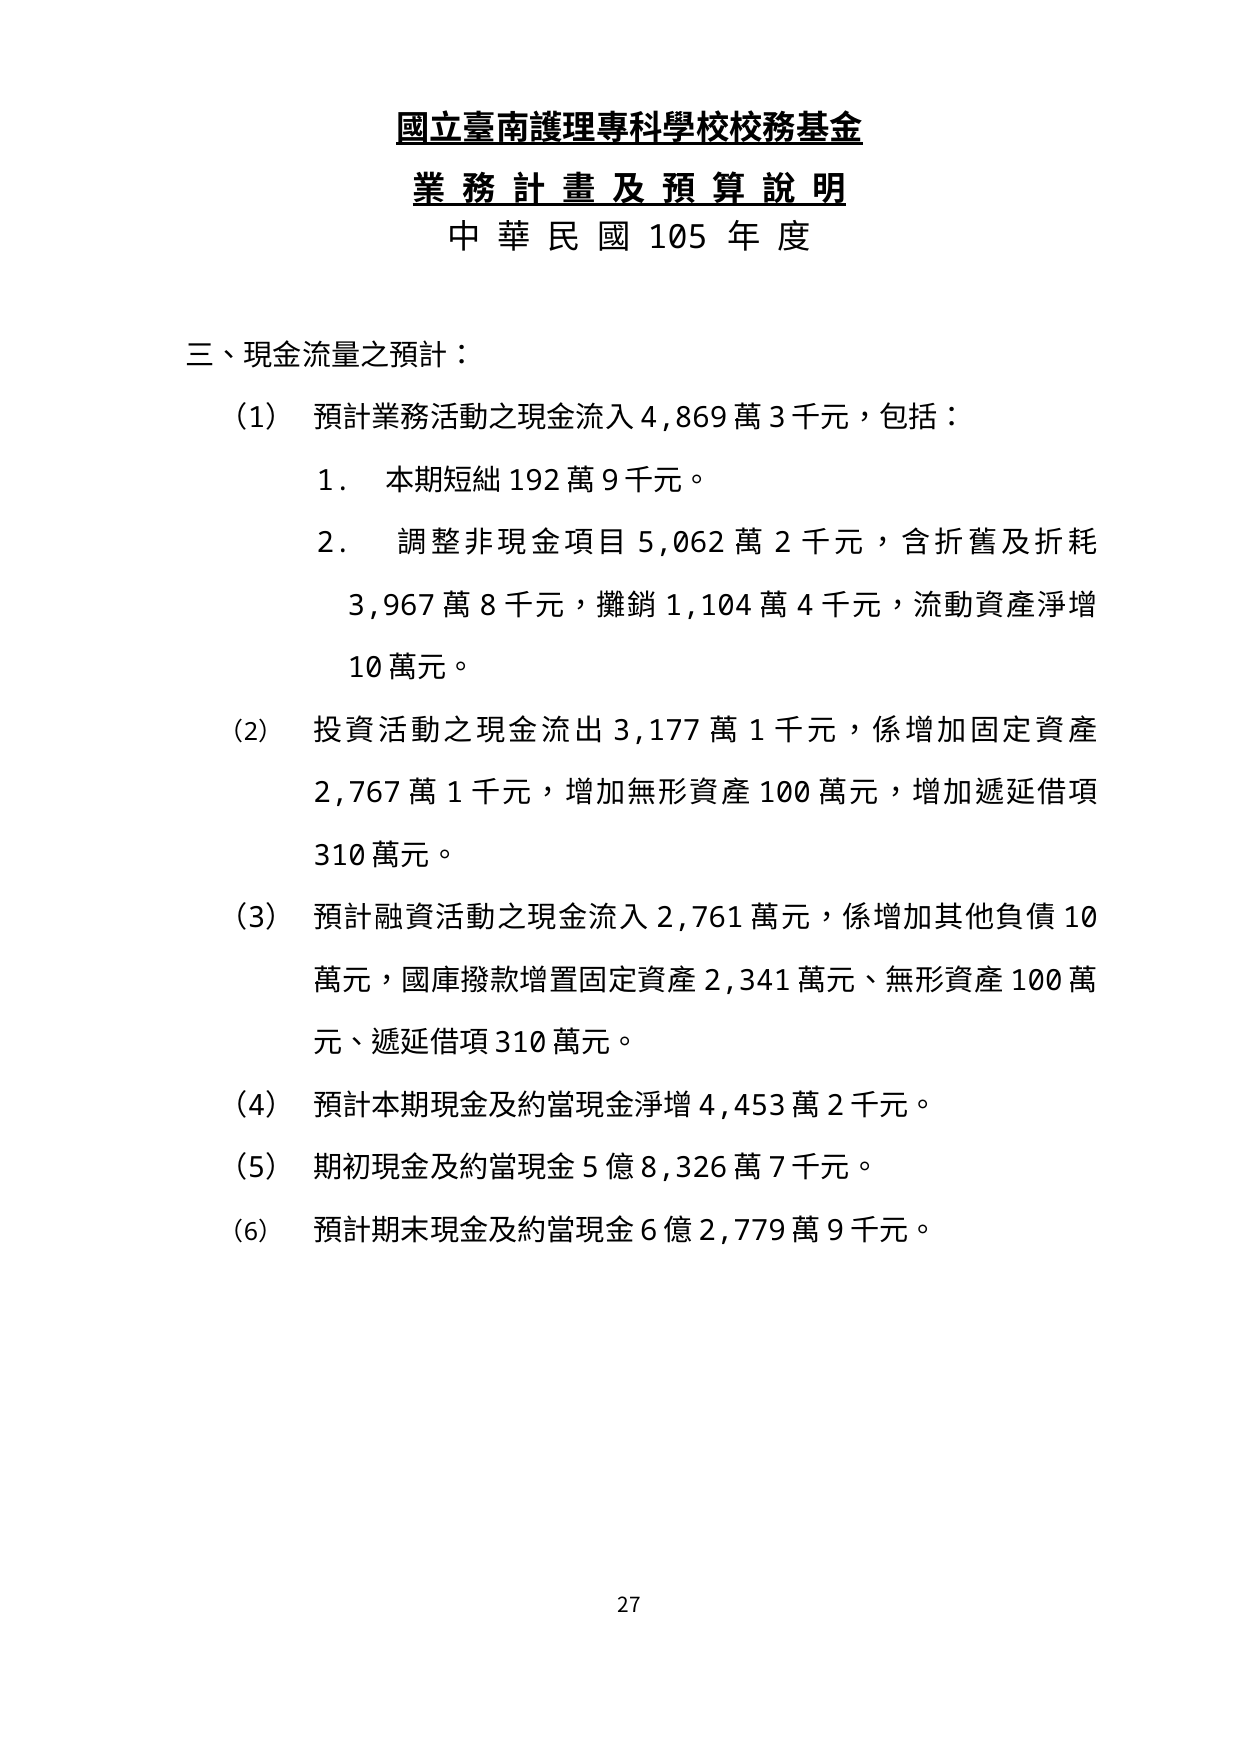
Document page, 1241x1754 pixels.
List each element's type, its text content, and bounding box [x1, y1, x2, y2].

list 預計期末現金及約當現金6億2,779萬9千元。 [218, 1186, 1098, 1248]
list 投資活動之現金流出3,177萬1千元，係增加固定資產2,767萬1千元，增加無形資產100萬元，增加遞延借項310萬元。 [218, 686, 1098, 873]
list 預計本期現金及約當現金淨增4,453萬2千元。 [218, 1061, 1098, 1123]
list 預計融資活動之現金流入2,761萬元，係增加其他負債10萬元，國庫撥款增置固定資產2,341萬元、無形資產100萬元、遞延借項310萬元。 [218, 873, 1098, 1061]
list 調整非現金項目5,062萬2千元，含折舊及折耗3,967萬8千元，攤銷1,104萬4千元，流動資產淨增10萬元。 [316, 498, 1098, 686]
list 預計業務活動之現金流入4,869萬3千元，包括： [218, 373, 1098, 436]
text 三、現金流量之預計： [185, 311, 1098, 373]
list 本期短絀192萬9千元。 [235, 436, 1098, 498]
list 期初現金及約當現金5億8,326萬7千元。 [218, 1123, 1098, 1186]
